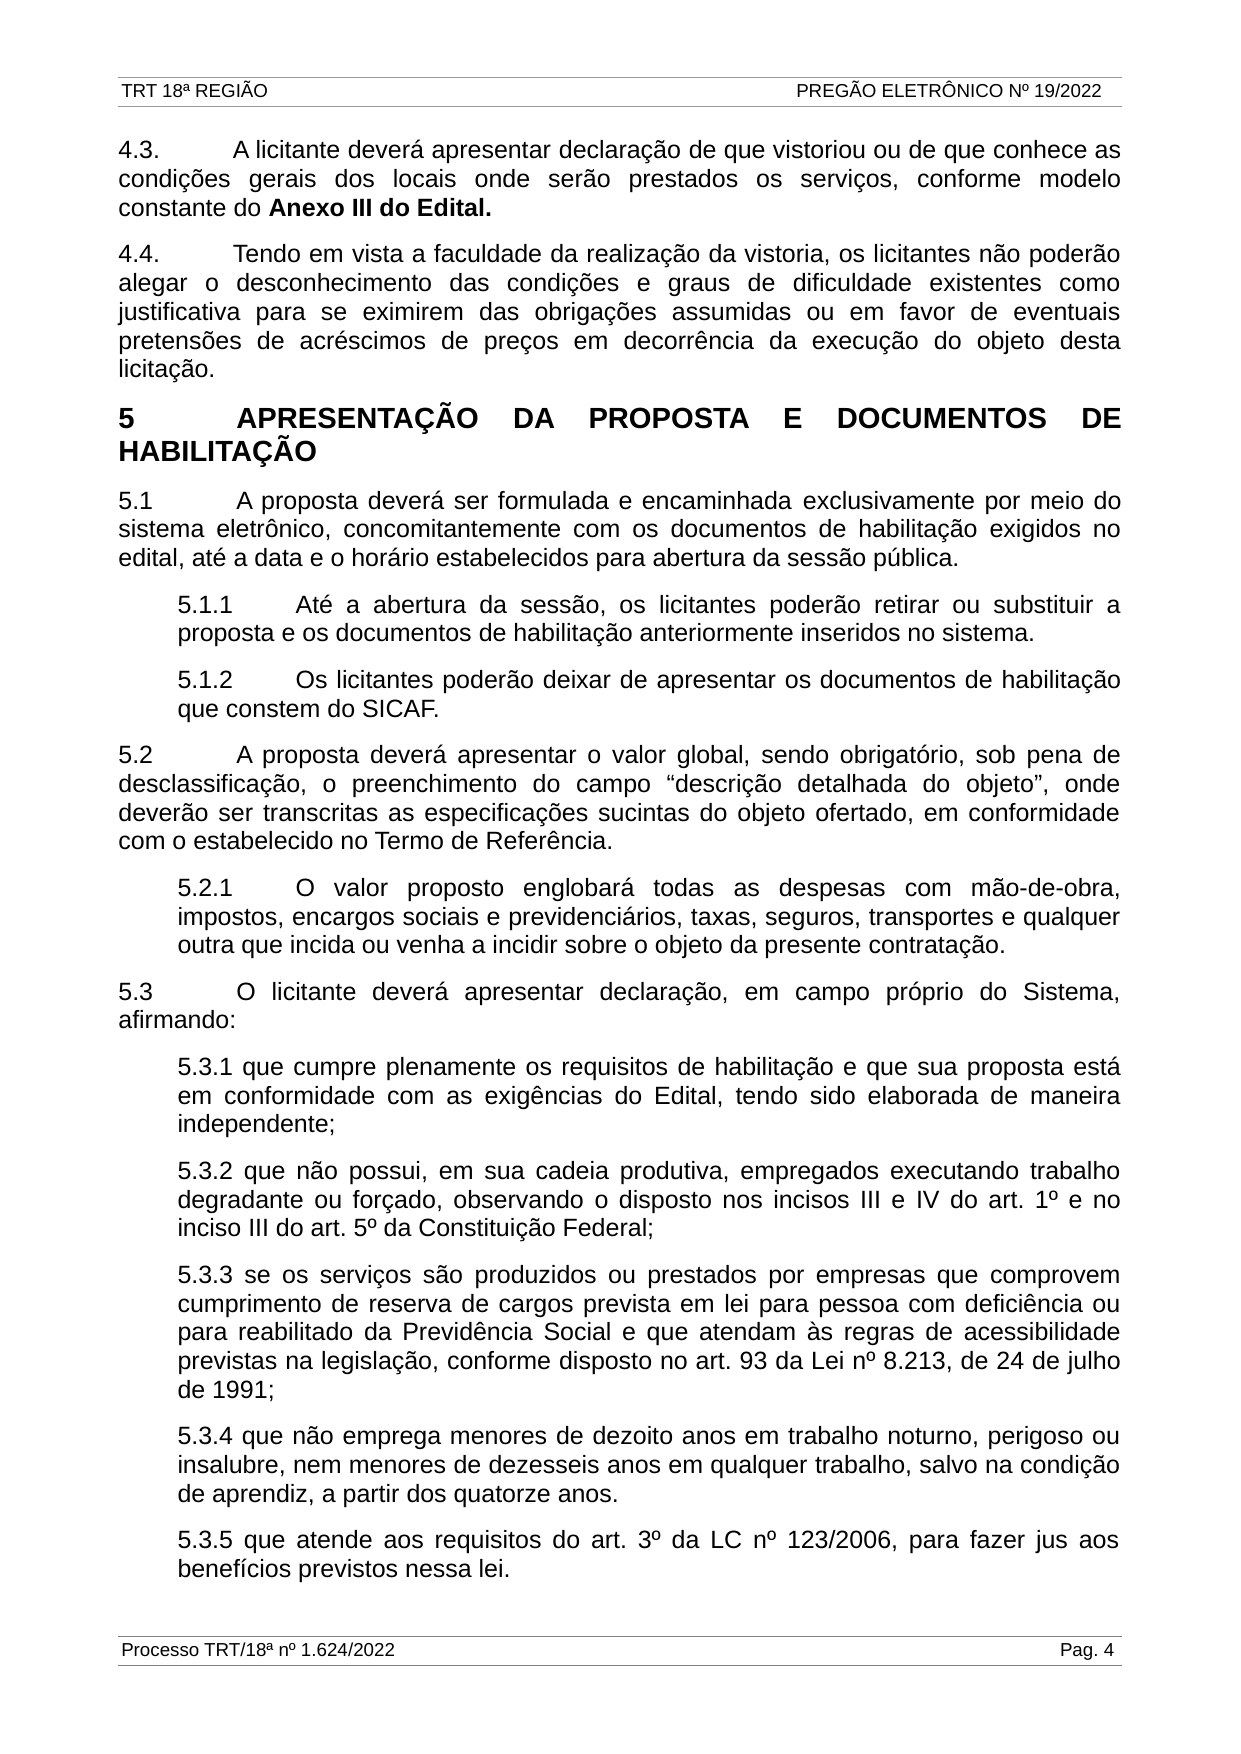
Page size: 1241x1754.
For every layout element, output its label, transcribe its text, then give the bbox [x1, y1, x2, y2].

list 5.1.1 Até a abertura da sessão, os licitantes poderão retirar ou substituir a proposta e os documentos de habilitação anteriormente inseridos no sistema. [177, 590, 1122, 647]
text 4.3. A licitante deverá apresentar declaração de que vistoriou ou de que conhece as condições gerais dos locais onde serão prestados os serviços, conforme modelo constante do Anexo III do Edital. [118, 136, 1122, 222]
text 5.3.2 que não possui, em sua cadeia produtiva, empregados executando trabalho degradante ou forçado, observando o disposto nos incisos III e IV do art. 1º e no inciso III do art. 5º da Constituição Federal; [177, 1156, 1122, 1242]
text 5.2.1 O valor proposto englobará todas as despesas com mão-de-obra, impostos, encargos sociais e previdenciários, taxas, seguros, transportes e qualquer outra que incida ou venha a incidir sobre o objeto da presente contratação. [177, 873, 1122, 959]
text 5.3.4 que não emprega menores de dezoito anos em trabalho noturno, perigoso ou insalubre, nem menores de dezesseis anos em qualquer trabalho, salvo na condição de aprendiz, a partir dos quatorze anos. [177, 1421, 1122, 1508]
text 5.1 A proposta deverá ser formulada e encaminhada exclusivamente por meio do sistema eletrônico, concomitantemente com os documentos de habilitação exigidos no edital, até a data e o horário estabelecidos para abertura da sessão pública. [118, 486, 1122, 572]
text 5.3.1 que cumpre plenamente os requisitos de habilitação e que sua proposta está em conformidade com as exigências do Edital, tendo sido elaborada de maneira independente; [177, 1052, 1122, 1138]
list 5.2 A proposta deverá apresentar o valor global, sendo obrigatório, sob pena de desclassificação, o preenchimento do campo “descrição detalhada do objeto”, onde deverão ser transcritas as especificações sucintas do objeto ofertado, em conformidade com o estabelecido no Termo de Referência. [118, 740, 1122, 855]
text 5 APRESENTAÇÃO DA PROPOSTA E DOCUMENTOS DE HABILITAÇÃO [118, 401, 1122, 468]
text 4.4. Tendo em vista a faculdade da realização da vistoria, os licitantes não poderão alegar o desconhecimento das condições e graus de dificuldade existentes como justificativa para se eximirem das obrigações assumidas ou em favor de eventuais pretensões de acréscimos de preços em decorrência da execução do objeto desta licitação. [118, 239, 1122, 383]
text 5.3.5 que atende aos requisitos do art. 3º da LC nº 123/2006, para fazer jus aos benefícios previstos nessa lei. [177, 1525, 1122, 1583]
text 5.3.3 se os serviços são produzidos ou prestados por empresas que comprovem cumprimento de reserva de cargos prevista em lei para pessoa com deficiência ou para reabilitado da Previdência Social e que atendam às regras de acessibilidade previstas na legislação, conforme disposto no art. 93 da Lei nº 8.213, de 24 de julho de 1991; [177, 1260, 1122, 1404]
text 5.3 O licitante deverá apresentar declaração, em campo próprio do Sistema, afirmando: [118, 977, 1122, 1034]
list 5.1.2 Os licitantes poderão deixar de apresentar os documentos de habilitação que constem do SICAF. [177, 665, 1122, 722]
